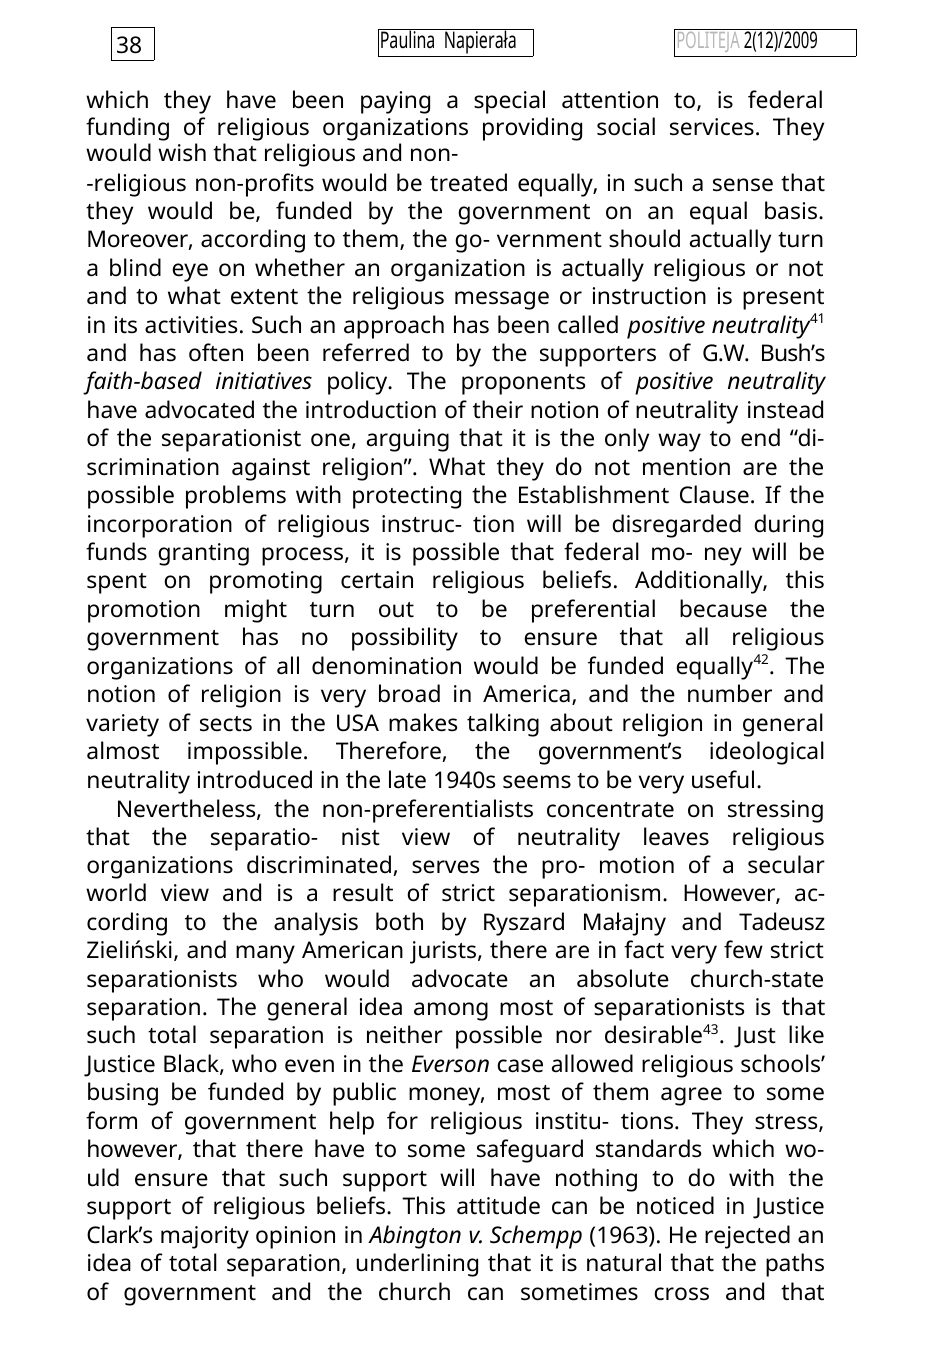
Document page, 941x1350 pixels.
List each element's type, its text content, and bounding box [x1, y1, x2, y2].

text Nevertheless, the non-preferentialists concentrate on stressing that the separatio- nist view of neutrality leaves religious organizations discriminated, serves the pro- motion of a secular world view and is a result of strict separationism. However, ac- cording to the analysis both by Ryszard Małajny and Tadeusz Zieliński, and many American jurists, there are in fact very few strict separationists who would advocate an absolute church-state separation. The general idea among most of separationists is that such total separation is neither possible nor desirable43. Just like Justice Black, who even in the Everson case allowed religious schools’ busing be funded by public money, most of them agree to some form of government help for religious institu- tions. They stress, however, that there have to some safeguard standards which wo- uld ensure that such support will have nothing to do with the support of religious beliefs. This attitude can be noticed in Justice Clark’s majority opinion in Abington v. Schempp (1963). He rejected an idea of total separation, underlining that it is natural that the paths of government and the church can sometimes cross and that [86, 795, 825, 1307]
text which they have been paying a special attention to, is federal funding of religious organizations providing social services. They would wish that religious and non- [86, 87, 825, 167]
text -religious non-profits would be treated equally, in such a sense that they would be, funded by the government on an equal basis. Moreover, according to them, the go- vernment should actually turn a blind eye on whether an organization is actually religious or not and to what extent the religious message or instruction is present in its activities. Such an approach has been called positive neutrality41 and has often been referred to by the supporters of G.W. Bush’s faith-based initiatives policy. The proponents of positive neutrality have advocated the introduction of their notion of neutrality instead of the separationist one, arguing that it is the only way to end “di- scrimination against religion”. What they do not mention are the possible problems with protecting the Establishment Clause. If the incorporation of religious instruc- tion will be disregarded during funds granting process, it is possible that federal mo- ney will be spent on promoting certain religious beliefs. Additionally, this promotion might turn out to be preferential because the government has no possibility to ensure that all religious organizations of all denomination would be funded equally42. The notion of religion is very broad in America, and the number and variety of sects in the USA makes talking about religion in general almost impossible. Therefore, the government’s ideological neutrality introduced in the late 1940s seems to be very useful. [86, 169, 825, 795]
